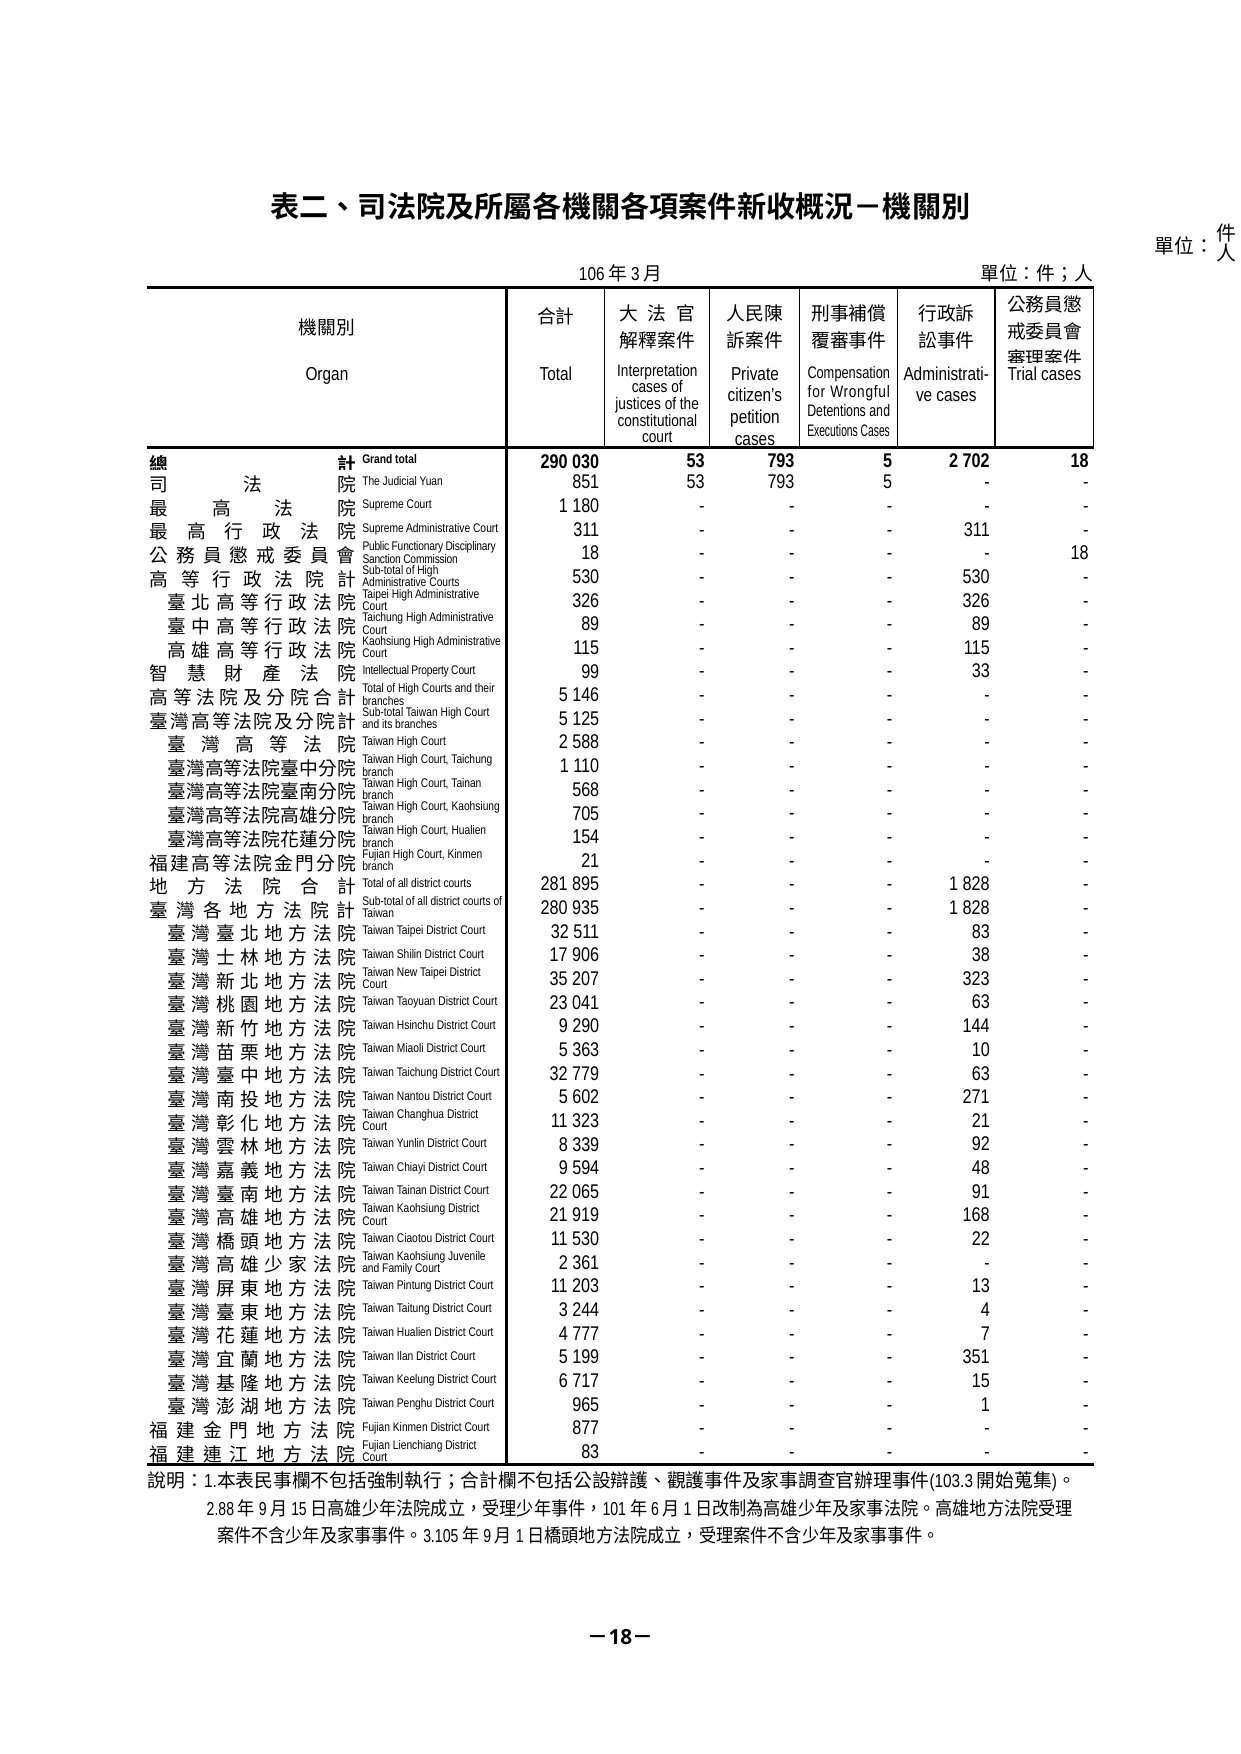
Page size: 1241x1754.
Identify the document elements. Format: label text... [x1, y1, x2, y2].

table_cell 32 779 [508, 1061, 604, 1084]
table_cell - [604, 1156, 710, 1179]
table_cell 568 [508, 777, 604, 801]
text 案件不含少年及家事事件。3.105年9月1日橋頭地方法院成立，受理案件不含少年及家事事件。 [148, 1520, 1092, 1548]
table_cell 271 [897, 1085, 995, 1108]
table_cell - [800, 990, 897, 1014]
table_cell - [800, 494, 897, 517]
table_cell 臺灣臺東地方法院 [147, 1298, 359, 1321]
table_cell - [800, 1226, 897, 1250]
table_cell Taichung High Administrative Court [359, 612, 505, 635]
table_cell 臺灣澎湖地方法院 [147, 1392, 359, 1416]
table_cell - [995, 1014, 1094, 1037]
table_cell Fujian Lienchiang District Court [359, 1439, 505, 1463]
table_cell - [604, 706, 710, 730]
table_cell 851 [508, 470, 604, 493]
table_cell - [995, 1250, 1094, 1274]
table_header 行政訴 訟事件 [898, 289, 994, 363]
table_cell - [604, 1321, 710, 1345]
table_cell 311 [508, 517, 604, 541]
table_cell - [800, 1037, 897, 1061]
table_cell Compensation for Wrongful Detentions and Executions Cases [800, 363, 897, 446]
table_cell Interpretation cases of justices of the constitutional court [605, 363, 709, 446]
table_cell - [604, 1179, 710, 1203]
table_cell - [710, 943, 800, 966]
table_cell Taiwan Penghu District Court [359, 1392, 505, 1416]
table_cell 9 594 [508, 1156, 604, 1179]
table_cell 臺灣臺中地方法院 [147, 1061, 359, 1084]
table_cell 83 [897, 919, 995, 943]
table_cell - [710, 1321, 800, 1345]
table_cell Taiwan High Court, Kaohsiung branch [359, 801, 505, 824]
table_cell - [710, 564, 800, 588]
table_cell 10 [897, 1037, 995, 1061]
table_cell 臺灣苗栗地方法院 [147, 1037, 359, 1061]
table_cell Taiwan Taichung District Court [359, 1061, 505, 1084]
table_cell - [897, 494, 995, 517]
table_cell Sub-total Taiwan High Court and its branches [359, 706, 505, 730]
table_cell - [710, 754, 800, 777]
table_cell 311 [897, 517, 995, 541]
table_cell 5 199 [508, 1345, 604, 1368]
table_cell 臺灣宜蘭地方法院 [147, 1345, 359, 1368]
table_cell 臺中高等行政法院 [147, 612, 359, 635]
table_cell - [800, 1132, 897, 1156]
table_cell 1 110 [508, 754, 604, 777]
table_cell - [800, 966, 897, 990]
table_cell - [710, 801, 800, 824]
table_cell 154 [508, 825, 604, 848]
table_cell 53 [604, 470, 710, 493]
table_cell 63 [897, 990, 995, 1014]
table_cell Organ [147, 363, 505, 446]
table_cell - [995, 777, 1094, 801]
table_cell 高等法院及分院合計 [147, 683, 359, 706]
table_cell - [710, 848, 800, 872]
table_header 公務員懲戒委員會 審理案件 [996, 289, 1093, 363]
table_cell 5 363 [508, 1037, 604, 1061]
table_cell - [604, 777, 710, 801]
table_cell - [710, 1345, 800, 1368]
table_cell 臺灣臺南地方法院 [147, 1179, 359, 1203]
table_cell - [710, 659, 800, 683]
table_cell Private citizen’s petition cases [710, 363, 799, 446]
table_cell Taiwan Changhua District Court [359, 1108, 505, 1132]
table_cell 965 [508, 1392, 604, 1416]
table_cell Supreme Administrative Court [359, 517, 505, 541]
table_cell - [604, 1439, 710, 1463]
table_cell - [800, 1085, 897, 1108]
table_cell 280 935 [508, 895, 604, 919]
table_cell - [800, 1392, 897, 1416]
table_header 人民陳 訴案件 [710, 289, 799, 363]
table_cell 臺灣高等法院及分院計 [147, 706, 359, 730]
table_cell - [995, 1132, 1094, 1156]
table_cell 18 [995, 449, 1094, 470]
table_cell - [710, 1226, 800, 1250]
table_cell 臺灣嘉義地方法院 [147, 1156, 359, 1179]
table_cell Total of all district courts [359, 872, 505, 895]
table_cell 48 [897, 1156, 995, 1179]
table_cell Taiwan Ciaotou District Court [359, 1226, 505, 1250]
table_cell - [800, 683, 897, 706]
table_cell 臺灣高等法院臺南分院 [147, 777, 359, 801]
table_cell Trial cases [996, 363, 1093, 446]
table_cell 326 [508, 588, 604, 612]
table_cell Taiwan Taitung District Court [359, 1298, 505, 1321]
table_cell Taiwan Chiayi District Court [359, 1156, 505, 1179]
table_cell - [995, 1368, 1094, 1392]
table_cell - [800, 541, 897, 564]
table_cell 33 [897, 659, 995, 683]
table_cell - [995, 754, 1094, 777]
table_cell - [995, 1416, 1094, 1439]
table_cell 5 602 [508, 1085, 604, 1108]
table_cell - [800, 848, 897, 872]
table_cell - [800, 588, 897, 612]
table_cell - [897, 754, 995, 777]
table_cell 臺灣高等法院花蓮分院 [147, 825, 359, 848]
table_cell - [800, 1368, 897, 1392]
table_cell - [995, 1085, 1094, 1108]
table_cell - [995, 635, 1094, 659]
table_cell - [800, 1203, 897, 1226]
table_cell 5 [800, 470, 897, 493]
table_cell - [604, 1014, 710, 1037]
table_cell - [710, 1250, 800, 1274]
table_cell 21 919 [508, 1203, 604, 1226]
table_cell - [995, 1439, 1094, 1463]
table_cell 705 [508, 801, 604, 824]
text 2.88年9月15日高雄少年法院成立，受理少年事件，101年6月1日改制為高雄少年及家事法院。高雄地方法院受理 [148, 1493, 1092, 1520]
table_header 刑事補償覆審事件 [800, 289, 897, 363]
table_cell - [897, 470, 995, 493]
table_cell Taiwan Ilan District Court [359, 1345, 505, 1368]
table_cell - [710, 588, 800, 612]
table_cell - [604, 1108, 710, 1132]
table_cell Taiwan High Court [359, 730, 505, 753]
table_cell - [710, 872, 800, 895]
table_cell - [800, 1061, 897, 1084]
table_cell - [995, 895, 1094, 919]
table_cell 臺灣高雄少家法院 [147, 1250, 359, 1274]
table_cell 144 [897, 1014, 995, 1037]
table_cell - [800, 730, 897, 753]
table_cell - [710, 1037, 800, 1061]
table_cell 115 [508, 635, 604, 659]
table_cell - [710, 612, 800, 635]
text 表二、司法院及所屬各機關各項案件新收概況－機關別 [148, 183, 1092, 225]
table_cell - [995, 919, 1094, 943]
table_cell Taiwan Keelung District Court [359, 1368, 505, 1392]
table_cell - [800, 517, 897, 541]
table_cell - [897, 1439, 995, 1463]
table_cell 臺灣南投地方法院 [147, 1085, 359, 1108]
table_cell 臺灣雲林地方法院 [147, 1132, 359, 1156]
table_cell - [995, 1179, 1094, 1203]
table_cell 臺灣各地方法院計 [147, 895, 359, 919]
table_header 機關別 [147, 289, 505, 363]
table_cell 臺灣基隆地方法院 [147, 1368, 359, 1392]
table_cell - [710, 1439, 800, 1463]
table_cell Sub-total of all district courts of Taiwan [359, 895, 505, 919]
table_cell - [897, 848, 995, 872]
table_cell 323 [897, 966, 995, 990]
table_cell - [897, 801, 995, 824]
table_cell 53 [604, 449, 710, 470]
table_cell 793 [710, 470, 800, 493]
table_cell - [995, 1203, 1094, 1226]
table_cell 11 203 [508, 1274, 604, 1297]
table_cell - [604, 1298, 710, 1321]
table_cell - [897, 706, 995, 730]
table_cell 351 [897, 1345, 995, 1368]
table_cell 83 [508, 1439, 604, 1463]
table_cell Taiwan Nantou District Court [359, 1085, 505, 1108]
table_cell Fujian Kinmen District Court [359, 1416, 505, 1439]
table_cell - [604, 494, 710, 517]
table_cell 530 [508, 564, 604, 588]
table_cell - [800, 1321, 897, 1345]
table_cell - [995, 494, 1094, 517]
table_cell Taiwan Miaoli District Court [359, 1037, 505, 1061]
table_cell 91 [897, 1179, 995, 1203]
table_cell - [800, 872, 897, 895]
table_cell 22 065 [508, 1179, 604, 1203]
table_cell Supreme Court [359, 494, 505, 517]
table_cell 臺北高等行政法院 [147, 588, 359, 612]
table_cell - [710, 1061, 800, 1084]
table_cell - [995, 1108, 1094, 1132]
table_cell Grand total [359, 449, 505, 470]
table_cell - [800, 612, 897, 635]
table_cell - [604, 1037, 710, 1061]
table_cell 1 828 [897, 872, 995, 895]
table_cell - [995, 564, 1094, 588]
table_cell - [604, 659, 710, 683]
table_cell 福建連江地方法院 [147, 1439, 359, 1463]
table_cell - [604, 1345, 710, 1368]
table_cell - [800, 1156, 897, 1179]
table_cell - [604, 825, 710, 848]
table_cell - [604, 1226, 710, 1250]
table_cell - [710, 541, 800, 564]
table_cell - [995, 1156, 1094, 1179]
table_cell - [604, 730, 710, 753]
table_cell 臺灣臺北地方法院 [147, 919, 359, 943]
table_cell 8 339 [508, 1132, 604, 1156]
table_cell Taiwan High Court, Taichung branch [359, 754, 505, 777]
table_cell 22 [897, 1226, 995, 1250]
table_cell 89 [508, 612, 604, 635]
table_cell - [800, 659, 897, 683]
table_cell Taiwan New Taipei District Court [359, 966, 505, 990]
table_cell 最高法院 [147, 494, 359, 517]
table_cell - [800, 1298, 897, 1321]
table_cell 17 906 [508, 943, 604, 966]
table_cell - [604, 541, 710, 564]
table_cell - [710, 1203, 800, 1226]
table_cell 地方法院合計 [147, 872, 359, 895]
table_cell 高等行政法院計 [147, 564, 359, 588]
table_cell 5 [800, 449, 897, 470]
table_cell 福建高等法院金門分院 [147, 848, 359, 872]
table_header 大法官 解釋案件 [605, 289, 709, 363]
table_cell Fujian High Court, Kinmen branch [359, 848, 505, 872]
table_cell 38 [897, 943, 995, 966]
table_cell - [604, 754, 710, 777]
table_cell - [710, 730, 800, 753]
table_cell 4 777 [508, 1321, 604, 1345]
table_cell - [604, 564, 710, 588]
table_cell - [800, 1416, 897, 1439]
table_cell - [897, 730, 995, 753]
table_cell - [995, 1061, 1094, 1084]
table_cell - [800, 1250, 897, 1274]
table_cell - [995, 730, 1094, 753]
table_cell - [604, 588, 710, 612]
table_cell 公務員懲戒委員會 [147, 541, 359, 564]
table_cell Taiwan Shilin District Court [359, 943, 505, 966]
table_cell - [604, 1368, 710, 1392]
table_cell - [800, 1274, 897, 1297]
table_cell 臺灣高雄地方法院 [147, 1203, 359, 1226]
table_cell 臺灣橋頭地方法院 [147, 1226, 359, 1250]
table_cell 168 [897, 1203, 995, 1226]
table_cell 11 323 [508, 1108, 604, 1132]
table_cell - [604, 1274, 710, 1297]
table_cell 3 244 [508, 1298, 604, 1321]
table_cell - [800, 706, 897, 730]
table_cell 臺灣高等法院臺中分院 [147, 754, 359, 777]
table_cell - [710, 1274, 800, 1297]
table_cell Intellectual Property Court [359, 659, 505, 683]
table_cell 臺灣高等法院高雄分院 [147, 801, 359, 824]
table_cell 18 [995, 541, 1094, 564]
table_cell - [710, 1298, 800, 1321]
table_cell - [604, 1392, 710, 1416]
table_cell 臺灣士林地方法院 [147, 943, 359, 966]
table_cell - [800, 1179, 897, 1203]
table_cell 877 [508, 1416, 604, 1439]
table_cell 5 125 [508, 706, 604, 730]
table_cell Total [508, 363, 604, 446]
table_cell 臺灣彰化地方法院 [147, 1108, 359, 1132]
table_cell - [897, 683, 995, 706]
table_cell - [995, 848, 1094, 872]
table_cell 6 717 [508, 1368, 604, 1392]
table_cell - [800, 564, 897, 588]
table_cell - [604, 517, 710, 541]
table_cell - [800, 943, 897, 966]
table_cell - [800, 919, 897, 943]
table_cell - [604, 1416, 710, 1439]
table_cell - [604, 919, 710, 943]
table_cell - [995, 1298, 1094, 1321]
table_cell - [710, 1156, 800, 1179]
table_cell 最高行政法院 [147, 517, 359, 541]
table_cell - [800, 1439, 897, 1463]
table_cell - [710, 990, 800, 1014]
table_cell - [604, 895, 710, 919]
table_cell 2 361 [508, 1250, 604, 1274]
table_cell - [995, 966, 1094, 990]
table_cell - [604, 1085, 710, 1108]
table_cell - [995, 588, 1094, 612]
table_cell - [710, 1368, 800, 1392]
table_cell 9 290 [508, 1014, 604, 1037]
table_cell - [995, 825, 1094, 848]
table_cell - [604, 1132, 710, 1156]
table_cell - [995, 612, 1094, 635]
table_cell - [710, 1108, 800, 1132]
table_cell - [897, 541, 995, 564]
table_cell 司法院 [147, 470, 359, 493]
table_cell Taiwan Kaohsiung Juvenile and Family Court [359, 1250, 505, 1274]
table_cell 福建金門地方法院 [147, 1416, 359, 1439]
table_cell - [604, 1061, 710, 1084]
table_cell 21 [508, 848, 604, 872]
table_cell - [604, 1203, 710, 1226]
table_cell - [710, 825, 800, 848]
table_cell 18 [508, 541, 604, 564]
table_cell Taiwan High Court, Tainan branch [359, 777, 505, 801]
text 106年3月 單位：件；人 [148, 259, 1092, 286]
table_cell - [800, 754, 897, 777]
table_header 合計 [508, 289, 604, 363]
table_cell - [604, 801, 710, 824]
table_cell 1 [897, 1392, 995, 1416]
table_cell - [710, 494, 800, 517]
table_cell - [800, 777, 897, 801]
table_cell Total of High Courts and their branches [359, 683, 505, 706]
table_cell - [995, 1392, 1094, 1416]
table_cell - [995, 659, 1094, 683]
table_cell Taipei High Administrative Court [359, 588, 505, 612]
table_cell Taiwan Hsinchu District Court [359, 1014, 505, 1037]
table_cell - [995, 683, 1094, 706]
table_cell - [800, 801, 897, 824]
table_cell 4 [897, 1298, 995, 1321]
table_cell Taiwan Tainan District Court [359, 1179, 505, 1203]
table_cell - [897, 1250, 995, 1274]
table_cell - [897, 825, 995, 848]
table_cell 32 511 [508, 919, 604, 943]
table_cell 臺灣新竹地方法院 [147, 1014, 359, 1037]
table_cell 35 207 [508, 966, 604, 990]
table_cell 21 [897, 1108, 995, 1132]
table_cell - [800, 825, 897, 848]
table_cell 臺灣桃園地方法院 [147, 990, 359, 1014]
text 說明：1.本表民事欄不包括強制執行；合計欄不包括公設辯護、觀護事件及家事調查官辦理事件(103.3開始蒐集)。 [148, 1466, 1092, 1493]
table_cell - [710, 1085, 800, 1108]
table_cell - [995, 1274, 1094, 1297]
table_cell - [995, 1226, 1094, 1250]
table_cell - [995, 801, 1094, 824]
table_cell - [710, 635, 800, 659]
table_cell The Judicial Yuan [359, 470, 505, 493]
table_cell 智慧財產法院 [147, 659, 359, 683]
table_cell - [604, 872, 710, 895]
table_cell 13 [897, 1274, 995, 1297]
table_cell 92 [897, 1132, 995, 1156]
table_cell - [800, 635, 897, 659]
table_cell Sub-total of High Administrative Courts [359, 564, 505, 588]
table_cell - [710, 777, 800, 801]
table_cell - [604, 1250, 710, 1274]
table_cell 2 588 [508, 730, 604, 753]
table_cell 63 [897, 1061, 995, 1084]
table_cell - [995, 470, 1094, 493]
table_cell - [604, 943, 710, 966]
table_cell 290 030 [508, 449, 604, 470]
table_cell - [710, 895, 800, 919]
table_cell 臺灣高等法院 [147, 730, 359, 753]
table_cell - [995, 943, 1094, 966]
table_cell - [995, 872, 1094, 895]
table_cell Administrati-ve cases [898, 363, 994, 446]
table_cell 326 [897, 588, 995, 612]
table_cell 281 895 [508, 872, 604, 895]
table_cell - [710, 919, 800, 943]
table_cell - [710, 706, 800, 730]
table_cell - [800, 895, 897, 919]
table_cell - [995, 517, 1094, 541]
table_cell Taiwan Yunlin District Court [359, 1132, 505, 1156]
table_cell 1 180 [508, 494, 604, 517]
table_cell Taiwan Taoyuan District Court [359, 990, 505, 1014]
table_cell - [604, 990, 710, 1014]
table_cell - [710, 1132, 800, 1156]
table_cell 5 146 [508, 683, 604, 706]
table_cell - [604, 612, 710, 635]
table_cell - [897, 777, 995, 801]
table_cell - [604, 683, 710, 706]
table_cell 793 [710, 449, 800, 470]
table_cell Taiwan Taipei District Court [359, 919, 505, 943]
table_cell - [604, 966, 710, 990]
table_cell 23 041 [508, 990, 604, 1014]
table_cell Taiwan Hualien District Court [359, 1321, 505, 1345]
table_cell Kaohsiung High Administrative Court [359, 635, 505, 659]
table_cell - [710, 966, 800, 990]
table_cell 臺灣屏東地方法院 [147, 1274, 359, 1297]
table_cell 115 [897, 635, 995, 659]
table_cell 15 [897, 1368, 995, 1392]
table_cell 99 [508, 659, 604, 683]
table_cell - [710, 1179, 800, 1203]
table_cell 11 530 [508, 1226, 604, 1250]
table_cell 2 702 [897, 449, 995, 470]
table_cell - [710, 683, 800, 706]
table_cell - [710, 1392, 800, 1416]
table_cell - [995, 1321, 1094, 1345]
table_cell - [995, 1345, 1094, 1368]
table_cell - [995, 706, 1094, 730]
table_cell - [800, 1108, 897, 1132]
table_cell Taiwan Pintung District Court [359, 1274, 505, 1297]
table_cell Public Functionary Disciplinary Sanction Commission [359, 541, 505, 564]
table_cell - [604, 635, 710, 659]
table_cell - [800, 1345, 897, 1368]
table_cell - [995, 1037, 1094, 1061]
table_cell 高雄高等行政法院 [147, 635, 359, 659]
table_cell - [604, 848, 710, 872]
table_cell Taiwan High Court, Hualien branch [359, 825, 505, 848]
table_cell - [710, 517, 800, 541]
table_cell 總計 [147, 449, 359, 470]
table_cell - [800, 1014, 897, 1037]
table_cell - [710, 1416, 800, 1439]
table_cell 臺灣新北地方法院 [147, 966, 359, 990]
table_cell - [897, 1416, 995, 1439]
table_cell - [710, 1014, 800, 1037]
table_cell 7 [897, 1321, 995, 1345]
table_cell 臺灣花蓮地方法院 [147, 1321, 359, 1345]
table_cell 89 [897, 612, 995, 635]
table_cell 1 828 [897, 895, 995, 919]
table_cell - [995, 990, 1094, 1014]
table_cell 530 [897, 564, 995, 588]
table_cell Taiwan Kaohsiung District Court [359, 1203, 505, 1226]
